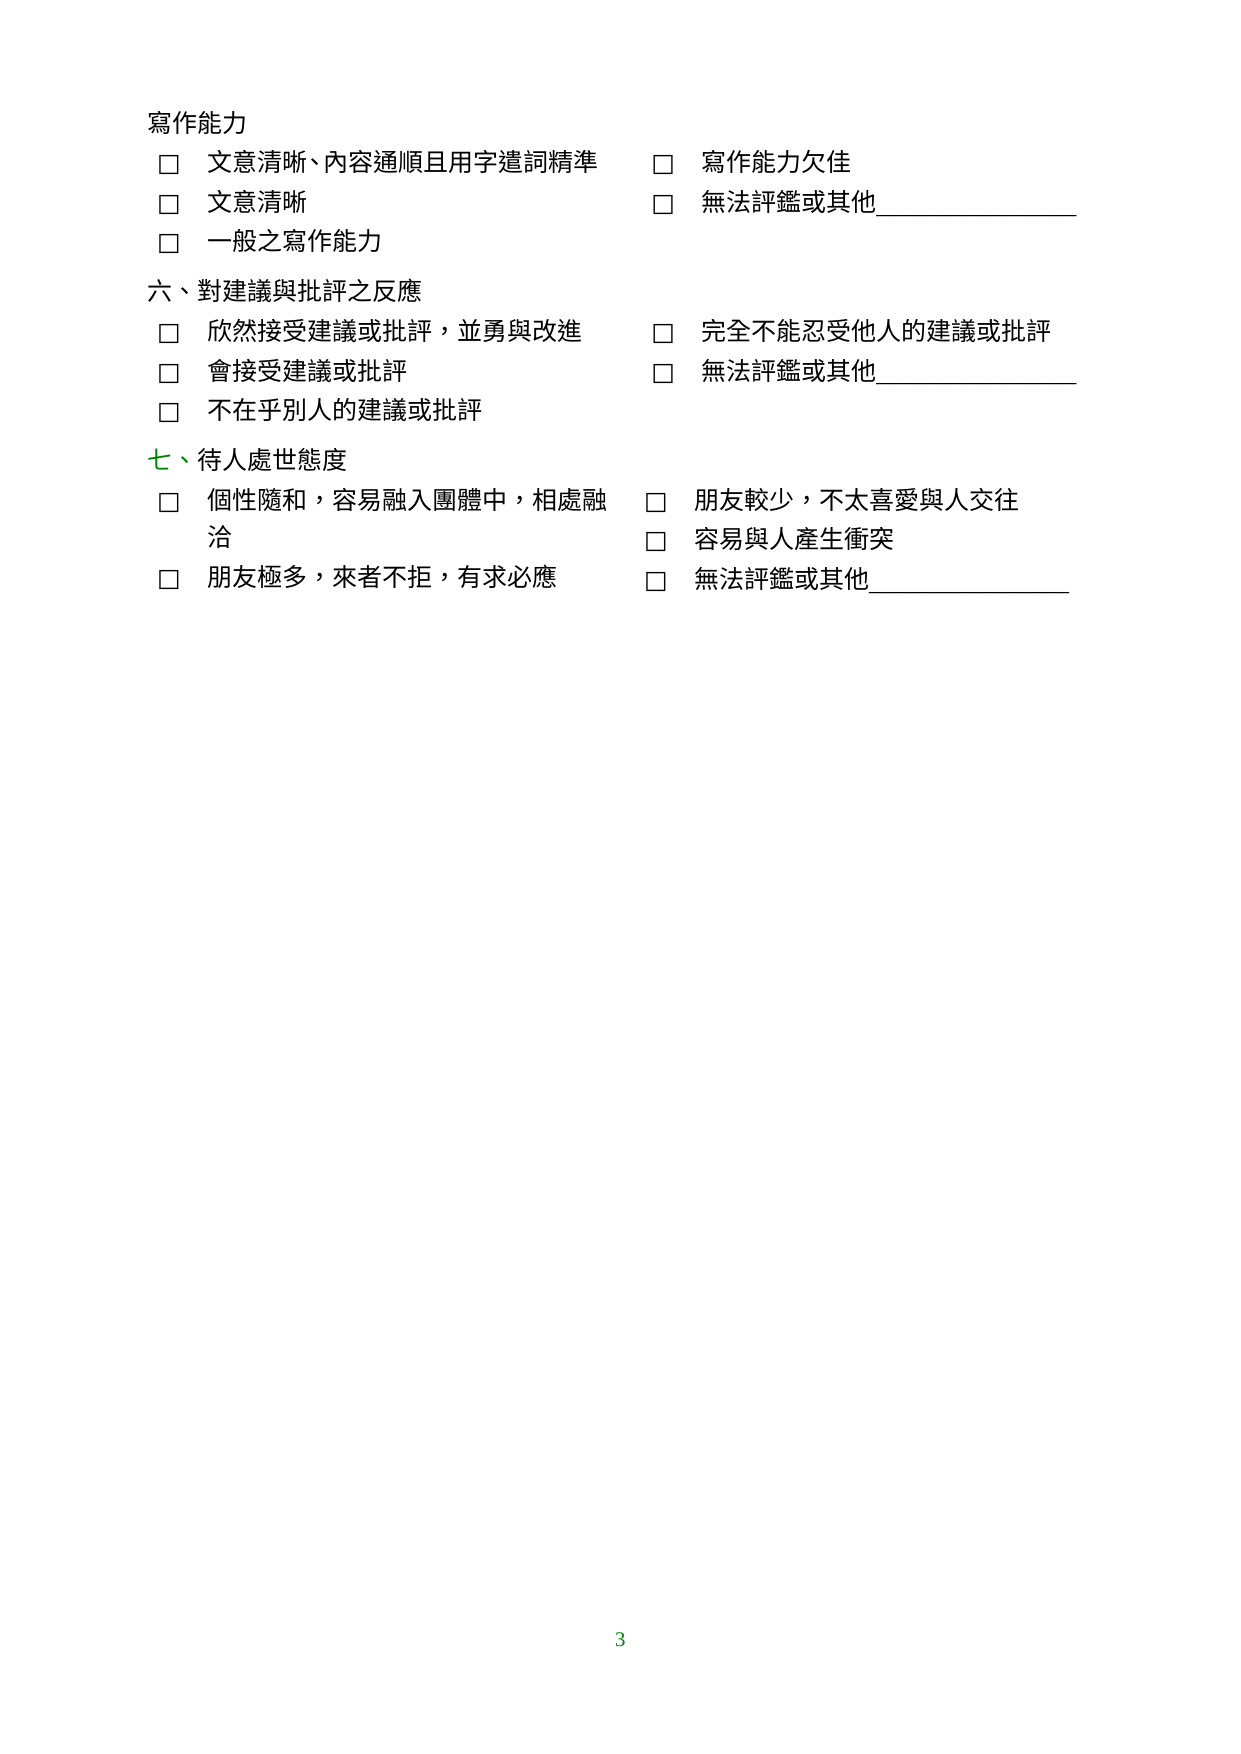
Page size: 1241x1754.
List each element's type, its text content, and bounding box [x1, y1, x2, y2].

list 無法評鑑或其他________________ [651, 350, 1092, 387]
list 文意清晰、內容通順且用字遣詞精準 [157, 141, 598, 179]
list 不在乎別人的建議或批評 [157, 389, 598, 427]
text 寫作能力 [147, 102, 1092, 139]
list 一般之寫作能力 [157, 221, 598, 258]
list 完全不能忍受他人的建議或批評 [651, 310, 1092, 348]
list 無法評鑑或其他________________ [644, 558, 1092, 596]
list 寫作能力欠佳 [651, 141, 1092, 179]
list 待人處世態度 [147, 439, 1092, 477]
list 朋友較少，不太喜愛與人交往 [644, 479, 1092, 516]
list 文意清晰 [157, 181, 598, 218]
list 會接受建議或批評 [157, 350, 598, 387]
list 朋友極多，來者不拒，有求必應 [157, 556, 605, 593]
list 欣然接受建議或批評，並勇與改進 [157, 310, 598, 348]
list 無法評鑑或其他________________ [651, 181, 1092, 218]
list 個性隨和，容易融入團體中，相處融洽 [157, 479, 613, 554]
list 對建議與批評之反應 [147, 271, 1092, 308]
list 容易與人產生衝突 [644, 518, 1092, 556]
